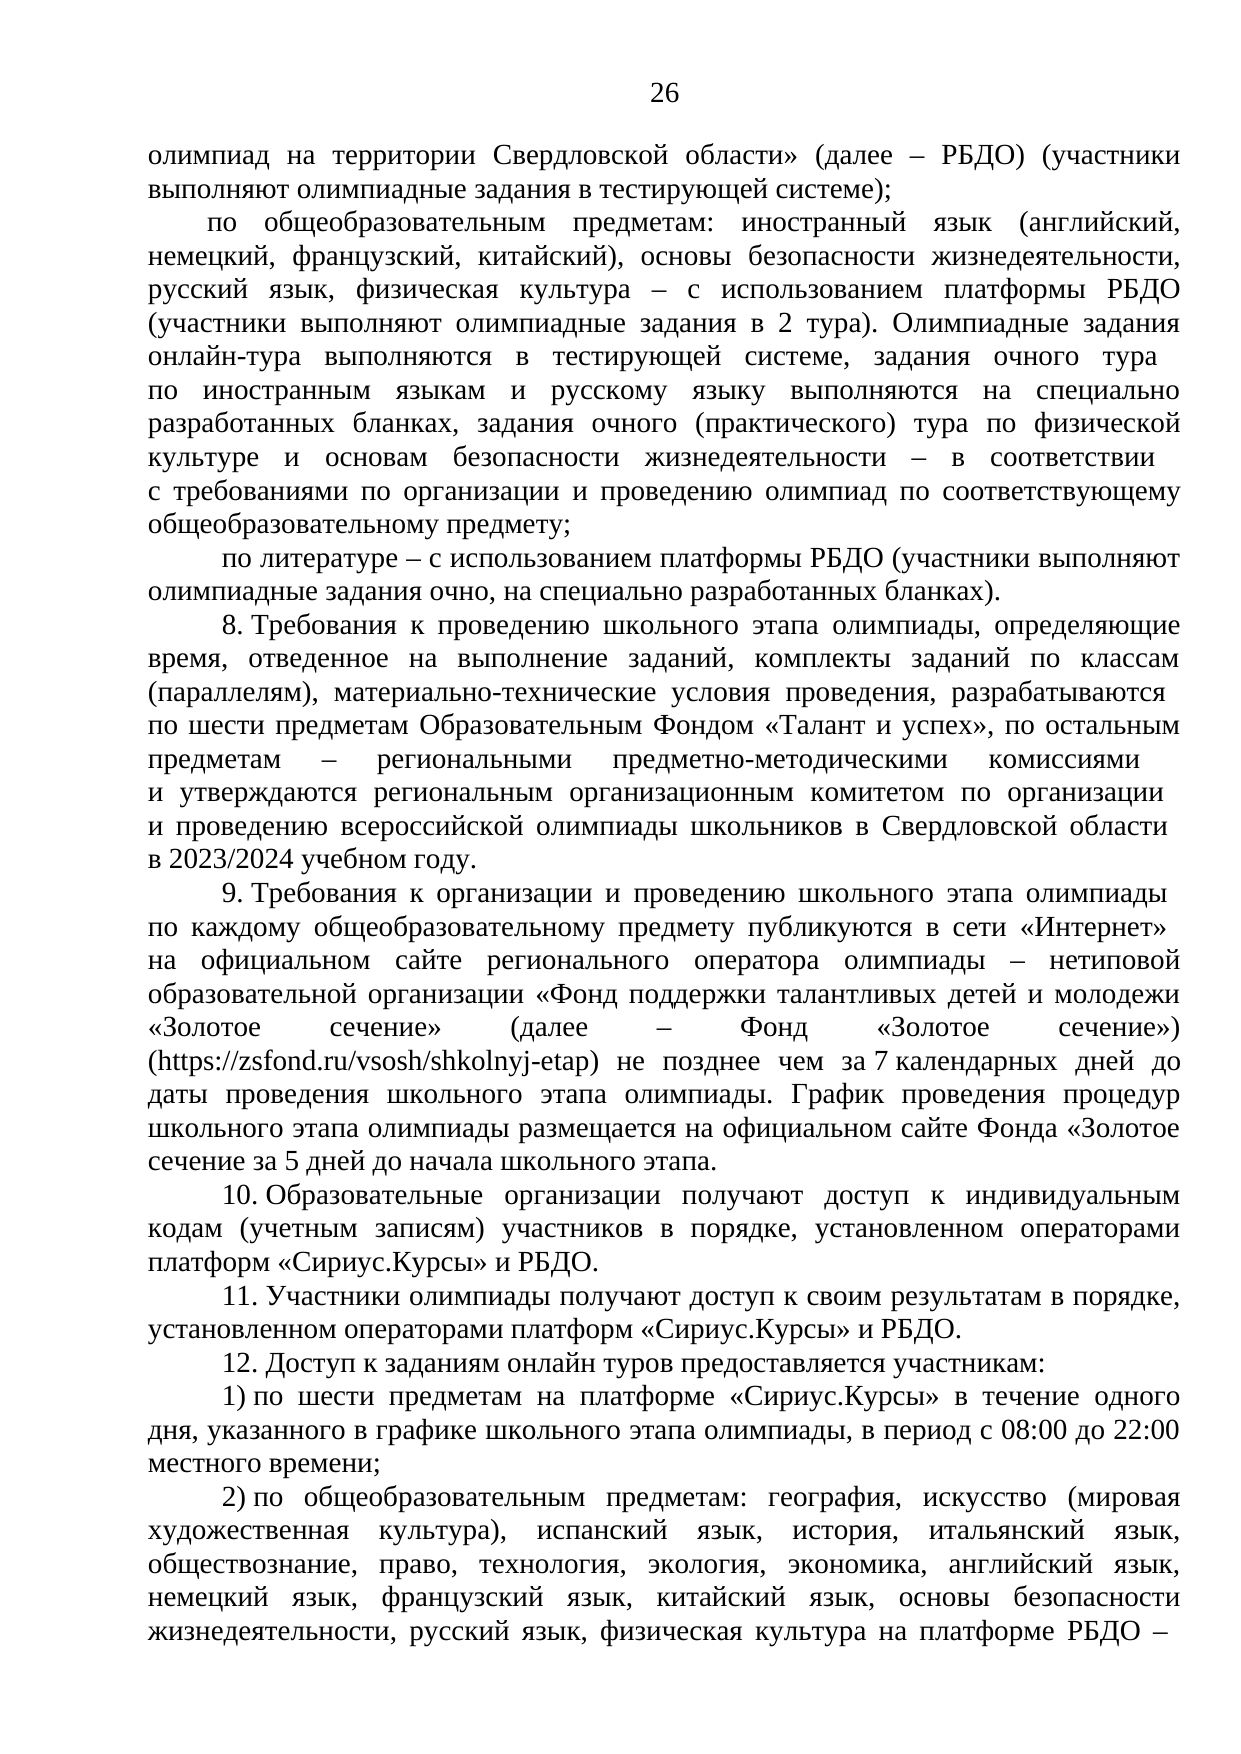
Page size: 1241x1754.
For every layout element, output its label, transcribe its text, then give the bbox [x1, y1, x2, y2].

text 9. Требования к организации и проведению школьного этапа олимпиады по каждому общеобразовательному предмету публикуются в сети «Интернет» на официальном сайте регионального оператора олимпиады – нетиповой образовательной организации «Фонд поддержки талантливых детей и молодежи «Золотое сечение» (далее – Фонд «Золотое сечение») (https://zsfond.ru/vsosh/shkolnyj-etap) не позднее чем за 7 календарных дней до даты проведения школьного этапа олимпиады. График проведения процедур школьного этапа олимпиады размещается на официальном сайте Фонда «Золотое сечение за 5 дней до начала школьного этапа. [148, 875, 1181, 1177]
text 2) по общеобразовательным предметам: география, искусство (мировая художественная культура), испанский язык, история, итальянский язык, обществознание, право, технология, экология, экономика, английский язык, немецкий язык, французский язык, китайский язык, основы безопасности жизнедеятельности, русский язык, физическая культура на платформе РБДО – [148, 1479, 1181, 1647]
text 11. Участники олимпиады получают доступ к своим результатам в порядке, установленном операторами платформ «Сириус.Курсы» и РБДО. [148, 1278, 1181, 1345]
text олимпиад на территории Свердловской области» (далее – РБДО) (участники выполняют олимпиадные задания в тестирующей системе); [148, 137, 1181, 204]
text 8. Требования к проведению школьного этапа олимпиады, определяющие время, отведенное на выполнение заданий, комплекты заданий по классам (параллелям), материально-технические условия проведения, разрабатываются по шести предметам Образовательным Фондом «Талант и успех», по остальным предметам – региональными предметно-методическими комиссиями и утверждаются региональным организационным комитетом по организации и проведению всероссийской олимпиады школьников в Свердловской области в 2023/2024 учебном году. [148, 607, 1181, 875]
text по общеобразовательным предметам: иностранный язык (английский, немецкий, французский, китайский), основы безопасности жизнедеятельности, русский язык, физическая культура – с использованием платформы РБДО (участники выполняют олимпиадные задания в 2 тура). Олимпиадные задания онлайн-тура выполняются в тестирующей системе, задания очного тура по иностранным языкам и русскому языку выполняются на специально разработанных бланках, задания очного (практического) тура по физической культуре и основам безопасности жизнедеятельности – в соответствии с требованиями по организации и проведению олимпиад по соответствующему общеобразовательному предмету; [148, 204, 1181, 540]
text 10. Образовательные организации получают доступ к индивидуальным кодам (учетным записям) участников в порядке, установленном операторами платформ «Сириус.Курсы» и РБДО. [148, 1177, 1181, 1278]
text по литературе – с использованием платформы РБДО (участники выполняют олимпиадные задания очно, на специально разработанных бланках). [148, 540, 1181, 607]
text 1) по шести предметам на платформе «Сириус.Курсы» в течение одного дня, указанного в графике школьного этапа олимпиады, в период с 08:00 до 22:00 местного времени; [148, 1378, 1181, 1479]
text 12. Доступ к заданиям онлайн туров предоставляется участникам: [148, 1345, 1181, 1378]
